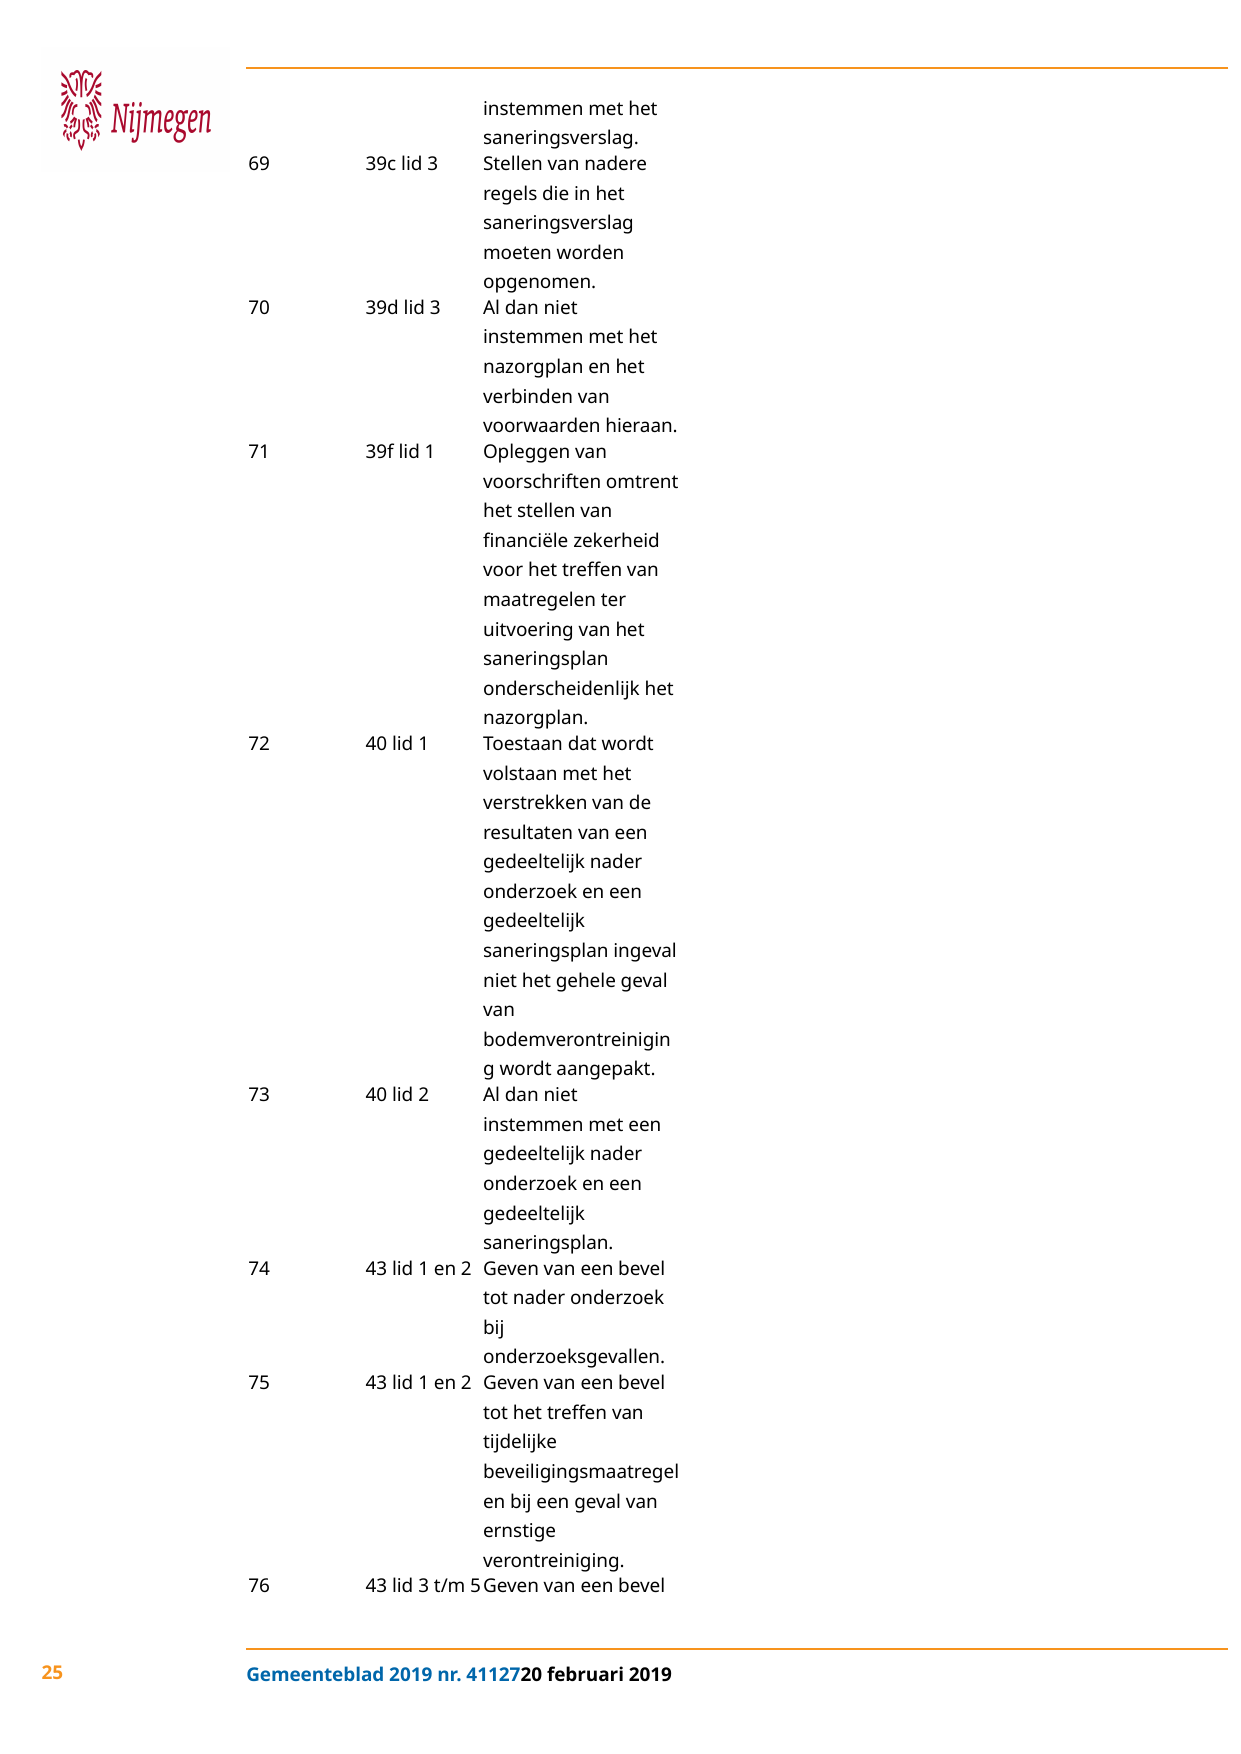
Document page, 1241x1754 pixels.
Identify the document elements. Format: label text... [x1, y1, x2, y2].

table_cell [799, 1081, 1034, 1255]
table_cell [1034, 150, 1152, 294]
table_cell [682, 294, 799, 438]
table_cell 43 lid 1 en 2 [365, 1370, 483, 1573]
table_cell [682, 730, 799, 1081]
picture [41, 47, 231, 172]
table_cell [682, 438, 799, 730]
table_cell [248, 95, 365, 150]
table_cell [682, 1081, 799, 1255]
table_cell [682, 1255, 799, 1369]
table_cell [1034, 1370, 1152, 1573]
table_cell Geven van een bevel [483, 1573, 682, 1598]
table_cell [682, 150, 799, 294]
table_cell Al dan niet instemmen met het nazorgplan en het verbinden van voorwaarden hieraan. [483, 294, 682, 438]
table_cell Toestaan dat wordt volstaan met het verstrekken van de resultaten van een gedeeltelijk nader onderzoek en een gedeeltelijk saneringsplan ingeval niet het gehele geval van bodemverontreiniging wordt aangepakt. [483, 730, 682, 1081]
table_cell [1034, 438, 1152, 730]
table_cell 39f lid 1 [365, 438, 483, 730]
table_cell 43 lid 3 t/m 5 [365, 1573, 483, 1598]
table_cell [682, 1573, 799, 1598]
table_cell [799, 730, 1034, 1081]
table_cell [799, 1255, 1034, 1369]
table_cell [799, 294, 1034, 438]
table_cell [1034, 1255, 1152, 1369]
table_cell [799, 1573, 1034, 1598]
table_cell [1034, 294, 1152, 438]
table_cell [1034, 1573, 1152, 1598]
table_cell [682, 1370, 799, 1573]
table_cell 69 [248, 150, 365, 294]
table_cell Stellen van nadere regels die in het saneringsverslag moeten worden opgenomen. [483, 150, 682, 294]
table_cell 73 [248, 1081, 365, 1255]
table_cell Geven van een bevel tot nader onderzoek bij onderzoeksgevallen. [483, 1255, 682, 1369]
table_cell 71 [248, 438, 365, 730]
table_cell 40 lid 1 [365, 730, 483, 1081]
table_cell 74 [248, 1255, 365, 1369]
table_cell [1034, 1081, 1152, 1255]
table_cell Opleggen van voorschriften omtrent het stellen van financiële zekerheid voor het treffen van maatregelen ter uitvoering van het saneringsplan onderscheidenlijk het nazorgplan. [483, 438, 682, 730]
table_cell [799, 95, 1034, 150]
table_cell [799, 1370, 1034, 1573]
table_cell instemmen met het saneringsverslag. [483, 95, 682, 150]
table_cell 76 [248, 1573, 365, 1598]
table_cell 70 [248, 294, 365, 438]
table_cell 72 [248, 730, 365, 1081]
table_cell 75 [248, 1370, 365, 1573]
table_cell 39d lid 3 [365, 294, 483, 438]
table_cell [1034, 730, 1152, 1081]
table_cell Geven van een bevel tot het treffen van tijdelijke beveiligingsmaatregelen bij een geval van ernstige verontreiniging. [483, 1370, 682, 1573]
table_cell [365, 95, 483, 150]
table_cell [1034, 95, 1152, 150]
table_cell [799, 150, 1034, 294]
table_cell 40 lid 2 [365, 1081, 483, 1255]
table_cell 39c lid 3 [365, 150, 483, 294]
table_cell [682, 95, 799, 150]
table_cell [799, 438, 1034, 730]
table_cell 43 lid 1 en 2 [365, 1255, 483, 1369]
table_cell Al dan niet instemmen met een gedeeltelijk nader onderzoek en een gedeeltelijk saneringsplan. [483, 1081, 682, 1255]
